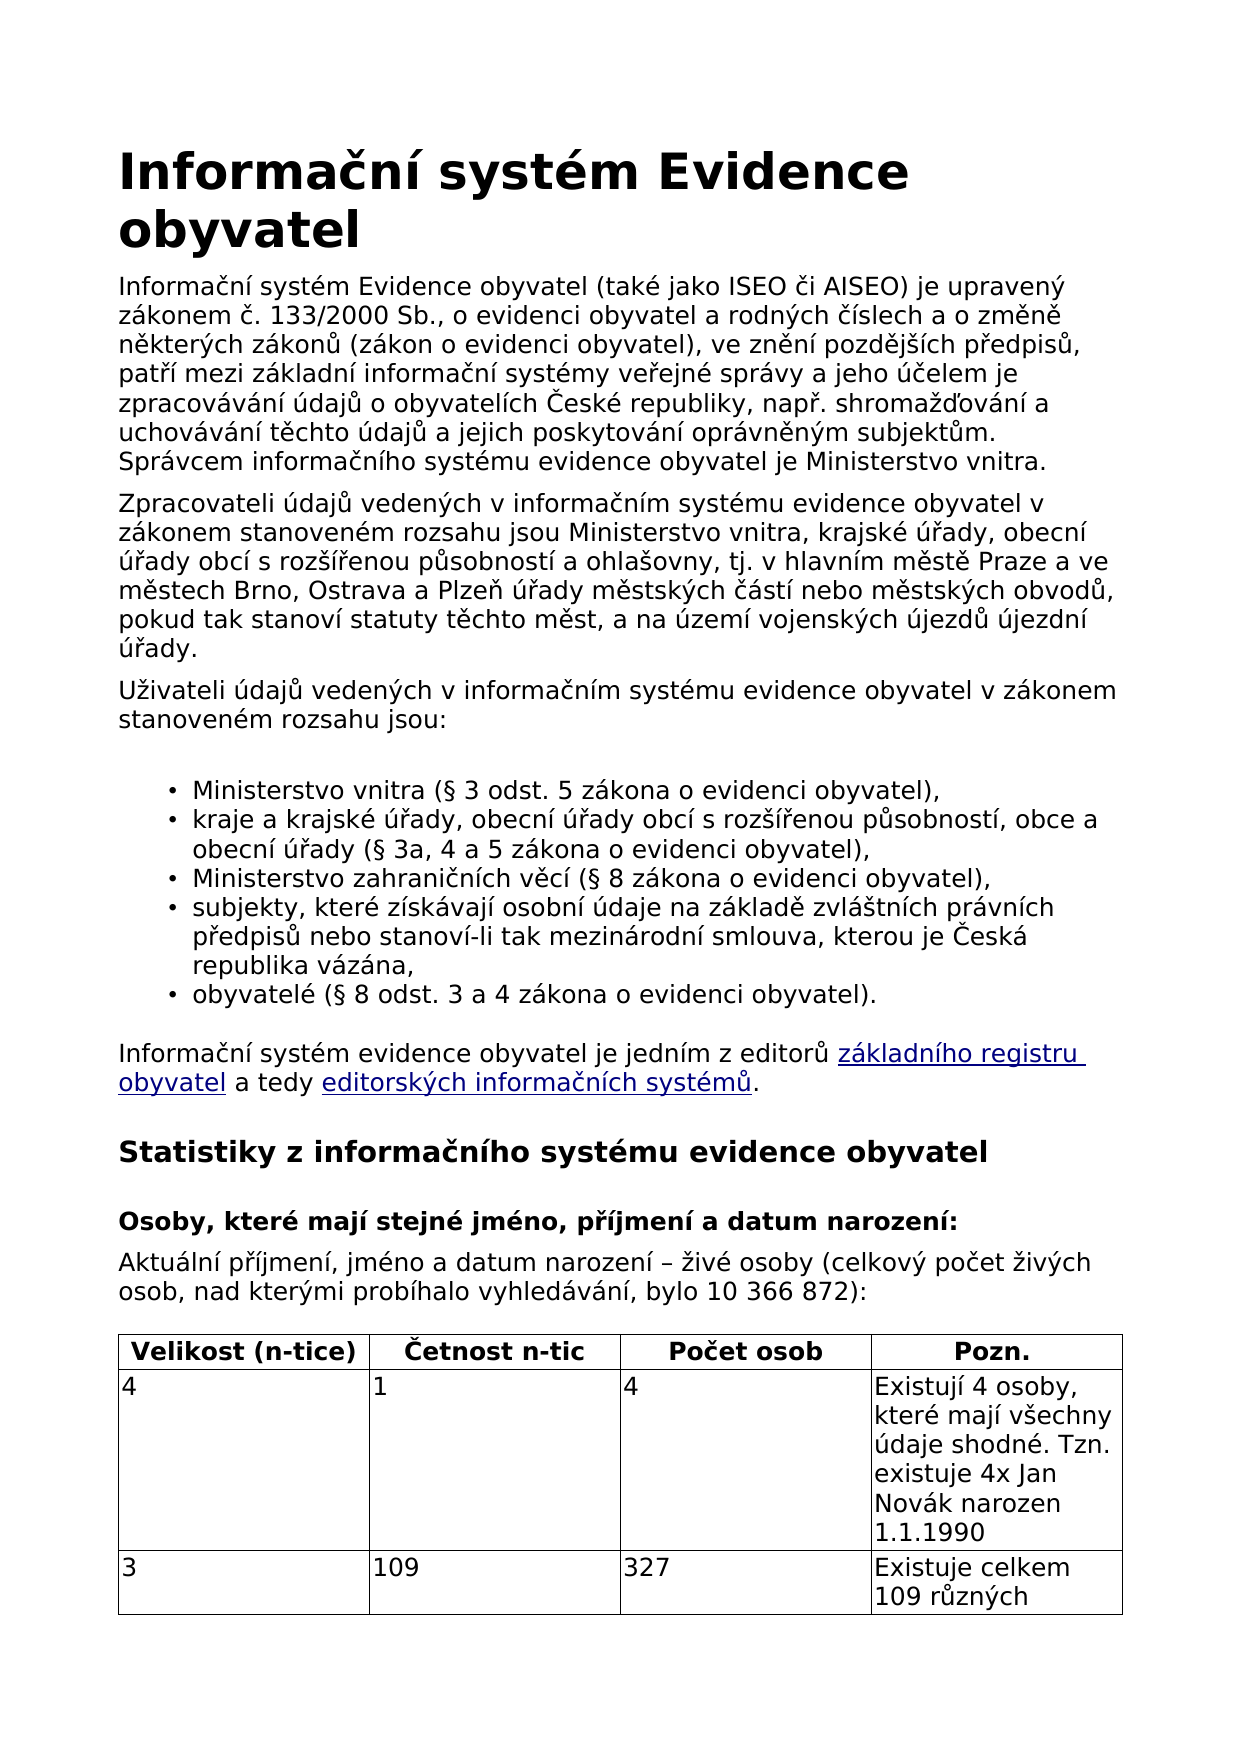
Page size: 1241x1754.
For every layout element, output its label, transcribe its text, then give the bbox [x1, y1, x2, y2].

list kraje a krajské úřady, obecní úřady obcí s rozšířenou působností, obce a obecní úřady (§ 3a, 4 a 5 zákona o evidenci obyvatel), [177, 806, 1122, 864]
table_cell 3 [119, 1551, 369, 1614]
table_header Pozn. [872, 1335, 1122, 1369]
list Ministerstvo vnitra (§ 3 odst. 5 zákona o evidenci obyvatel), [177, 777, 1122, 806]
text Informační systém evidence obyvatel je jedním z editorů základního registru obyvatel a tedy editorských informačních systémů. [118, 1039, 1122, 1098]
table_cell 109 [370, 1551, 620, 1614]
list Ministerstvo zahraničních věcí (§ 8 zákona o evidenci obyvatel), [177, 864, 1122, 893]
text Aktuální příjmení, jméno a datum narození – živé osoby (celkový počet živých osob, nad kterými probíhalo vyhledávání, bylo 10 366 872): [118, 1248, 1122, 1307]
table_cell Existují 4 osoby, které mají všechny údaje shodné. Tzn. existuje 4x Jan Novák narozen 1.1.1990 [872, 1370, 1122, 1550]
subtitle Informační systém Evidence obyvatel [118, 143, 1122, 259]
subtitle Statistiky z informačního systému evidence obyvatel [118, 1135, 1122, 1169]
subtitle Osoby, které mají stejné jméno, příjmení a datum narození: [118, 1207, 1122, 1236]
table_header Velikost (n-tice) [119, 1335, 369, 1369]
list obyvatelé (§ 8 odst. 3 a 4 zákona o evidenci obyvatel). [177, 981, 1122, 1010]
table_cell Existuje celkem 109 různých [872, 1551, 1122, 1614]
text Informační systém Evidence obyvatel (také jako ISEO či AISEO) je upravený zákonem č. 133/2000 Sb., o evidenci obyvatel a rodných číslech a o změně některých zákonů (zákon o evidenci obyvatel), ve znění pozdějších předpisů, patří mezi základní informační systémy veřejné správy a jeho účelem je zpracovávání údajů o obyvatelích České republiky, např. shromažďování a uchovávání těchto údajů a jejich poskytování oprávněným subjektům. Správcem informačního systému evidence obyvatel je Ministerstvo vnitra. [118, 272, 1122, 476]
table_header Počet osob [621, 1335, 871, 1369]
table_cell 1 [370, 1370, 620, 1550]
table_header Četnost n-tic [370, 1335, 620, 1369]
list subjekty, které získávají osobní údaje na základě zvláštních právních předpisů nebo stanoví-li tak mezinárodní smlouva, kterou je Česká republika vázána, [177, 893, 1122, 981]
text Zpracovateli údajů vedených v informačním systému evidence obyvatel v zákonem stanoveném rozsahu jsou Ministerstvo vnitra, krajské úřady, obecní úřady obcí s rozšířenou působností a ohlašovny, tj. v hlavním městě Praze a ve městech Brno, Ostrava a Plzeň úřady městských částí nebo městských obvodů, pokud tak stanoví statuty těchto měst, a na území vojenských újezdů újezdní úřady. [118, 489, 1122, 664]
text Uživateli údajů vedených v informačním systému evidence obyvatel v zákonem stanoveném rozsahu jsou: [118, 676, 1122, 734]
table_cell 4 [621, 1370, 871, 1550]
table_cell 327 [621, 1551, 871, 1614]
table_cell 4 [119, 1370, 369, 1550]
